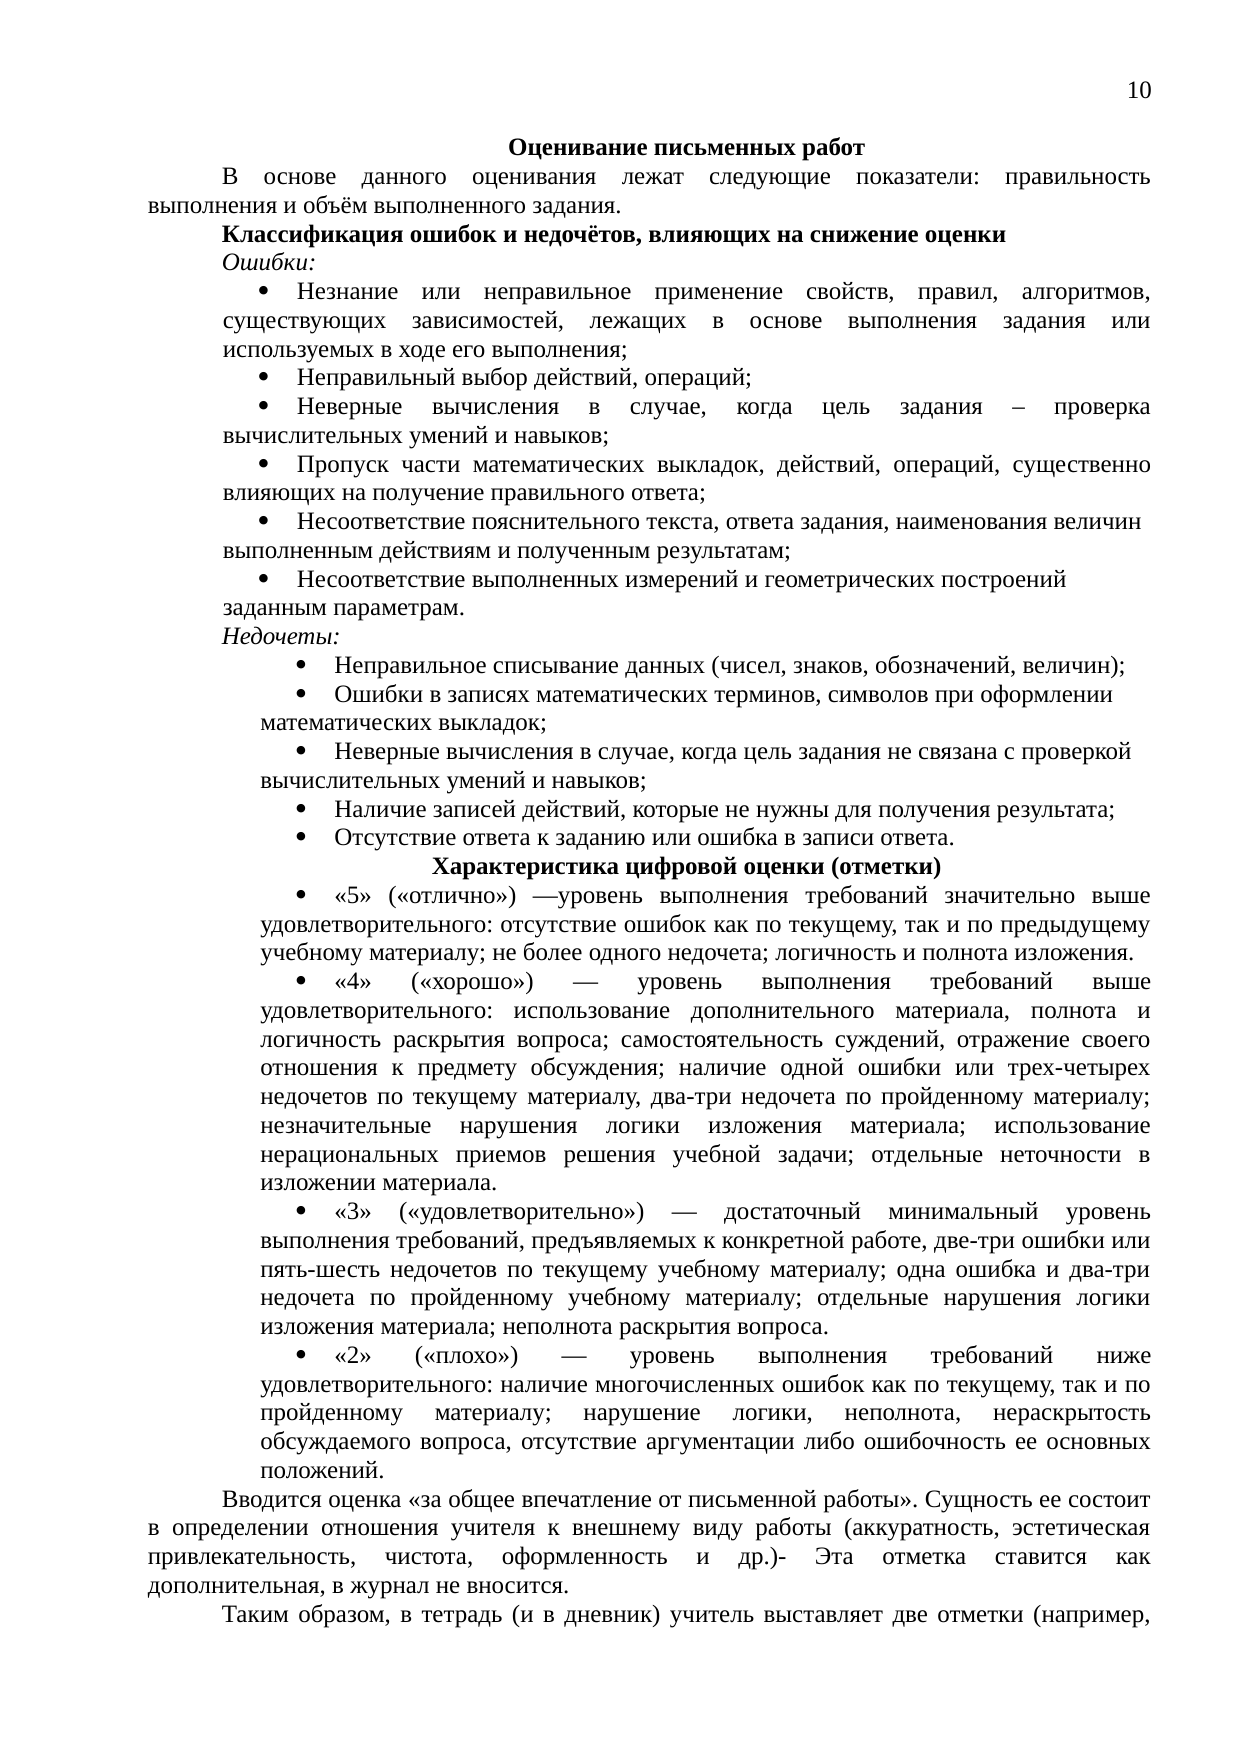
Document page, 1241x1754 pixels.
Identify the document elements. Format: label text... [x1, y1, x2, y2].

list Незнание или неправильное применение свойств, правил, алгоритмов, существующих зависимостей, лежащих в основе выполнения задания или используемых в ходе его выполнения; [185, 276, 1151, 362]
list Неправильное списывание данных (чисел, знаков, обозначений, величин); [223, 650, 1151, 679]
list Несоответствие пояснительного текста, ответа задания, наименования величин выполненным действиям и полученным результатам; [185, 506, 1151, 564]
text В основе данного оценивания лежат следующие показатели: правильность выполнения и объём выполненного задания. [148, 161, 1151, 219]
list Неверные вычисления в случае, когда цель задания – проверка вычислительных умений и навыков; [185, 391, 1151, 449]
text Оценивание письменных работ [148, 132, 1151, 161]
text Классификация ошибок и недочётов, влияющих на снижение оценки [148, 219, 1151, 247]
list Неверные вычисления в случае, когда цель задания не связана с проверкой вычислительных умений и навыков; [223, 736, 1151, 794]
text Таким образом, в тетрадь (и в дневник) учитель выставляет две отметки (например, [148, 1599, 1151, 1627]
list Пропуск части математических выкладок, действий, операций, существенно влияющих на получение правильного ответа; [185, 449, 1151, 506]
text Недочеты: [148, 621, 1151, 650]
text Характеристика цифровой оценки (отметки) [148, 851, 1151, 880]
list «5» («отлично») —уровень выполнения требований значительно выше удовлетворительного: отсутствие ошибок как по текущему, так и по предыдущему учебному материалу; не более одного недочета; логичность и полнота изложения. [223, 880, 1151, 966]
list Несоответствие выполненных измерений и геометрических построений заданным параметрам. [185, 564, 1151, 621]
list Наличие записей действий, которые не нужны для получения результата; [223, 794, 1151, 822]
list Отсутствие ответа к заданию или ошибка в записи ответа. [223, 822, 1151, 851]
list Неправильный выбор действий, операций; [185, 362, 1151, 391]
list «4» («хорошо») — уровень выполнения требований выше удовлетворительного: использование дополнительного материала, полнота и логичность раскрытия вопроса; самостоятельность суждений, отражение своего отношения к предмету обсуждения; наличие одной ошибки или трех-четырех недочетов по текущему материалу, два-три недочета по пройденному материалу; незначительные нарушения логики изложения материала; использование нерациональных приемов решения учебной задачи; отдельные неточности в изложении материала. [223, 966, 1151, 1196]
list «3» («удовлетворительно») — достаточный минимальный уровень выполнения требований, предъявляемых к конкретной работе, две-три ошибки или пять-шесть недочетов по текущему учебному материалу; одна ошибка и два-три недочета по пройденному учебному материалу; отдельные нарушения логики изложения материала; неполнота раскрытия вопроса. [223, 1196, 1151, 1340]
text Ошибки: [148, 247, 1151, 276]
list «2» («плохо») — уровень выполнения требований ниже удовлетворительного: наличие многочисленных ошибок как по текущему, так и по пройденному материалу; нарушение логики, неполнота, нераскрытость обсуждаемого вопроса, отсутствие аргументации либо ошибочность ее основных положений. [223, 1340, 1151, 1484]
list Ошибки в записях математических терминов, символов при оформлении математических выкладок; [223, 679, 1151, 736]
text Вводится оценка «за общее впечатление от письменной работы». Сущность ее состоит в определении отношения учителя к внешнему виду работы (аккуратность, эстетическая привлекательность, чистота, оформленность и др.)- Эта отметка ставится как дополнительная, в журнал не вносится. [148, 1484, 1151, 1599]
